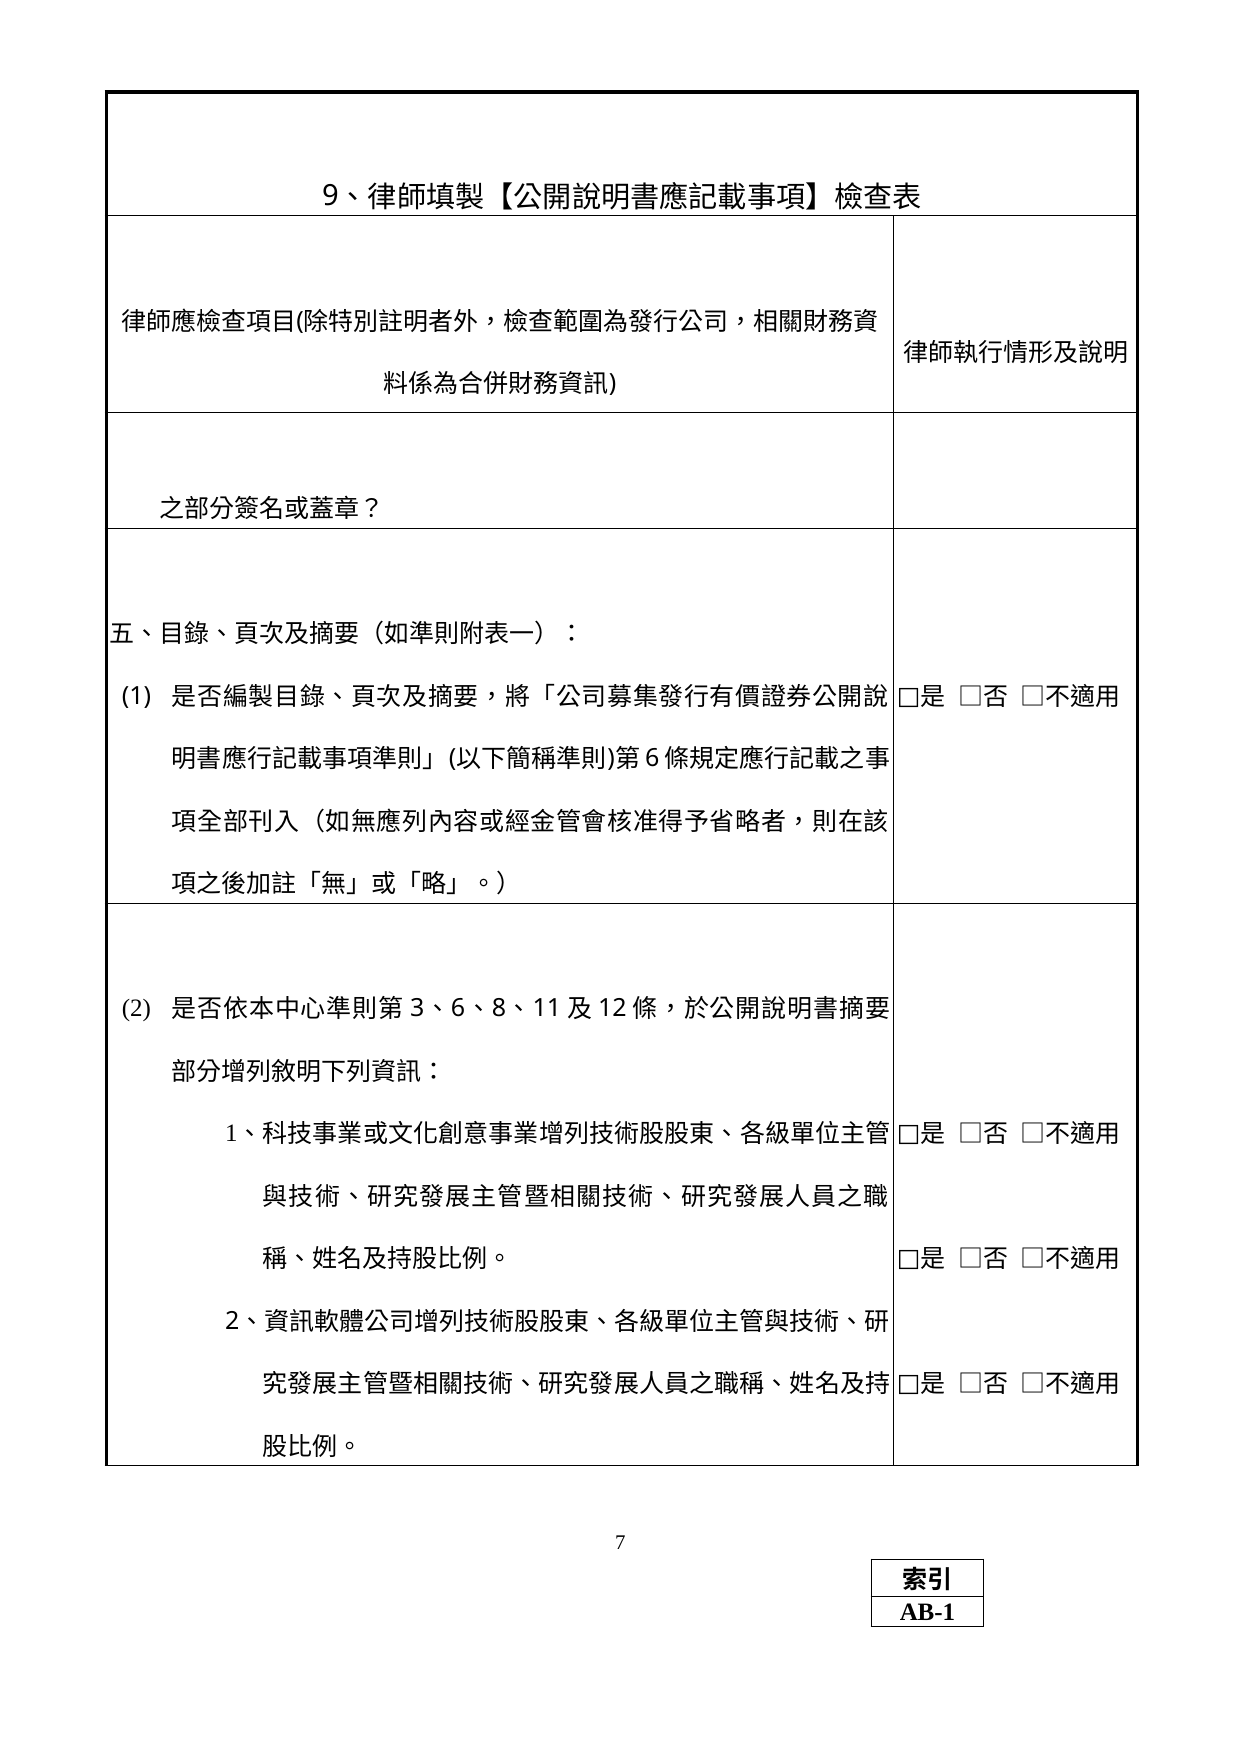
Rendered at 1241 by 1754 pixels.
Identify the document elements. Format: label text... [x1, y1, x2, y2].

table_cell [894, 413, 1136, 528]
table_cell 五、目錄、頁次及摘要（如準則附表一）： 是否編製目錄、頁次及摘要，將「公司募集發行有價證券公開說明書應行記載事項準則」(以下簡稱準則)第6條規定應行記載之事項全部刊入（如無應列內容或經金管會核准得予省略者，則在該項之後加註「無」或「略」。） [108, 529, 893, 903]
table_cell 律師應檢查項目(除特別註明者外，檢查範圍為發行公司，相關財務資料係為合併財務資訊) [108, 216, 893, 412]
table_cell 之部分簽名或蓋章？ [108, 413, 893, 528]
table_header 9、律師填製【公開說明書應記載事項】檢查表 [108, 94, 1136, 215]
table_cell □是 □否 □不適用 □是 □否 □不適用 □是 □否 □不適用 [894, 904, 1136, 1465]
table_cell 律師執行情形及說明 [894, 216, 1136, 412]
table_cell 是否依本中心準則第3、6、8、11及12條，於公開說明書摘要部分增列敘明下列資訊： 科技事業或文化創意事業增列技術股股東、各級單位主管與技術、研究發展主管暨相關技術、研究發展人員之職稱、姓名及持股比例。 資訊軟體公司增列技術股股東、各級單位主管與技術、研究發展主管暨相關技術、研究發展人員之職稱、姓名及持股比例。 以參與公共建設之民間機構身分申請上櫃者，增列主要股東、各級單位主管與技術、研究發展主管暨相關技術、研究發展人員之職稱、姓名及持股比例。 公司申請其股票為櫃檯買賣，並以現金增資發行新股委託推薦證券商辦理初次上櫃前之公開銷售者，增列敘明擬增資發行股數及增資用途，並準用準則第24條第1、8、10款之規定，加強揭露本次現金增資計畫之揭露。 公司申請其股票為櫃檯買賣，並以公司已募集發行之股票作為推薦證券商之過額配售者，增列敘明推薦證券商執行過額配售及價格穩定之相關資訊。 [108, 904, 893, 1465]
table_cell □是 □否 □不適用 [894, 529, 1136, 903]
